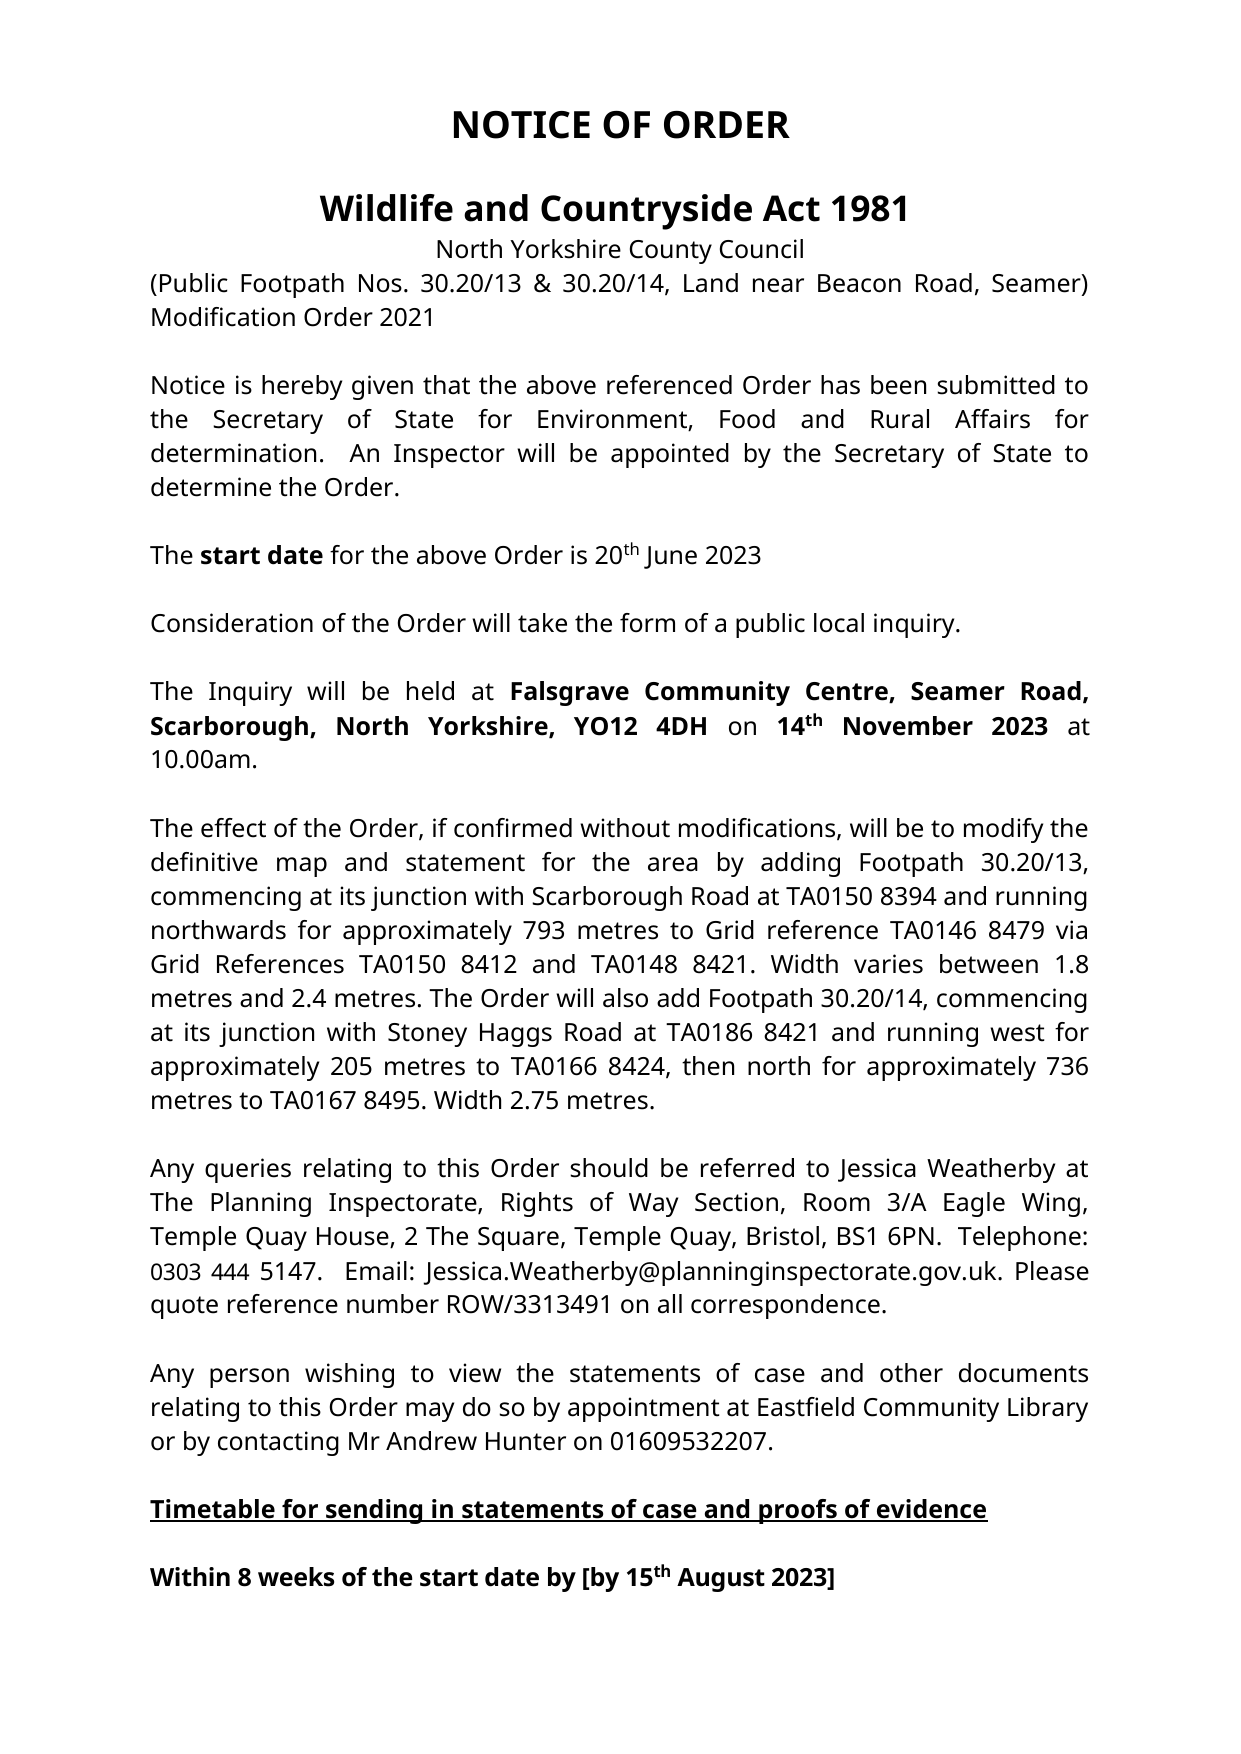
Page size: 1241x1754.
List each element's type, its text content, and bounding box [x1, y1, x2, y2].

text Within 8 weeks of the start date by [by 15th August 2023] [150, 1560, 1090, 1594]
text North Yorkshire County Council [150, 231, 1090, 265]
text Timetable for sending in statements of case and proofs of evidence [150, 1492, 1090, 1526]
text The effect of the Order, if confirmed without modifications, will be to modify the definitive map and statement for the area by adding Footpath 30.20/13, commencing at its junction with Scarborough Road at TA0150 8394 and running northwards for approximately 793 metres to Grid reference TA0146 8479 via Grid References TA0150 8412 and TA0148 8421. Width varies between 1.8 metres and 2.4 metres. The Order will also add Footpath 30.20/14, commencing at its junction with Stoney Haggs Road at TA0186 8421 and running west for approximately 205 metres to TA0166 8424, then north for approximately 736 metres to TA0167 8495. Width 2.75 metres. [150, 810, 1090, 1117]
text Notice is hereby given that the above referenced Order has been submitted to the Secretary of State for Environment, Food and Rural Affairs for determination. An Inspector will be appointed by the Secretary of State to determine the Order. [150, 367, 1090, 504]
text Wildlife and Countryside Act 1981 [150, 183, 1090, 231]
text Any queries relating to this Order should be referred to Jessica Weatherby at The Planning Inspectorate, Rights of Way Section, Room 3/A Eagle Wing, Temple Quay House, 2 The Square, Temple Quay, Bristol, BS1 6PN. Telephone: 0303 444 5147. Email: Jessica.Weatherby@planninginspectorate.gov.uk. Please quote reference number ROW/3313491 on all correspondence. [150, 1151, 1090, 1321]
text Consideration of the Order will take the form of a public local inquiry. [150, 606, 1090, 640]
text The Inquiry will be held at Falsgrave Community Centre, Seamer Road, Scarborough, North Yorkshire, YO12 4DH on 14th November 2023 at 10.00am. [150, 674, 1090, 776]
text The start date for the above Order is 20th June 2023 [150, 538, 1090, 572]
text (Public Footpath Nos. 30.20/13 & 30.20/14, Land near Beacon Road, Seamer) Modification Order 2021 [150, 265, 1090, 333]
text Any person wishing to view the statements of case and other documents relating to this Order may do so by appointment at Eastfield Community Library or by contacting Mr Andrew Hunter on 01609532207. [150, 1355, 1090, 1457]
text NOTICE OF ORDER [150, 98, 1090, 149]
